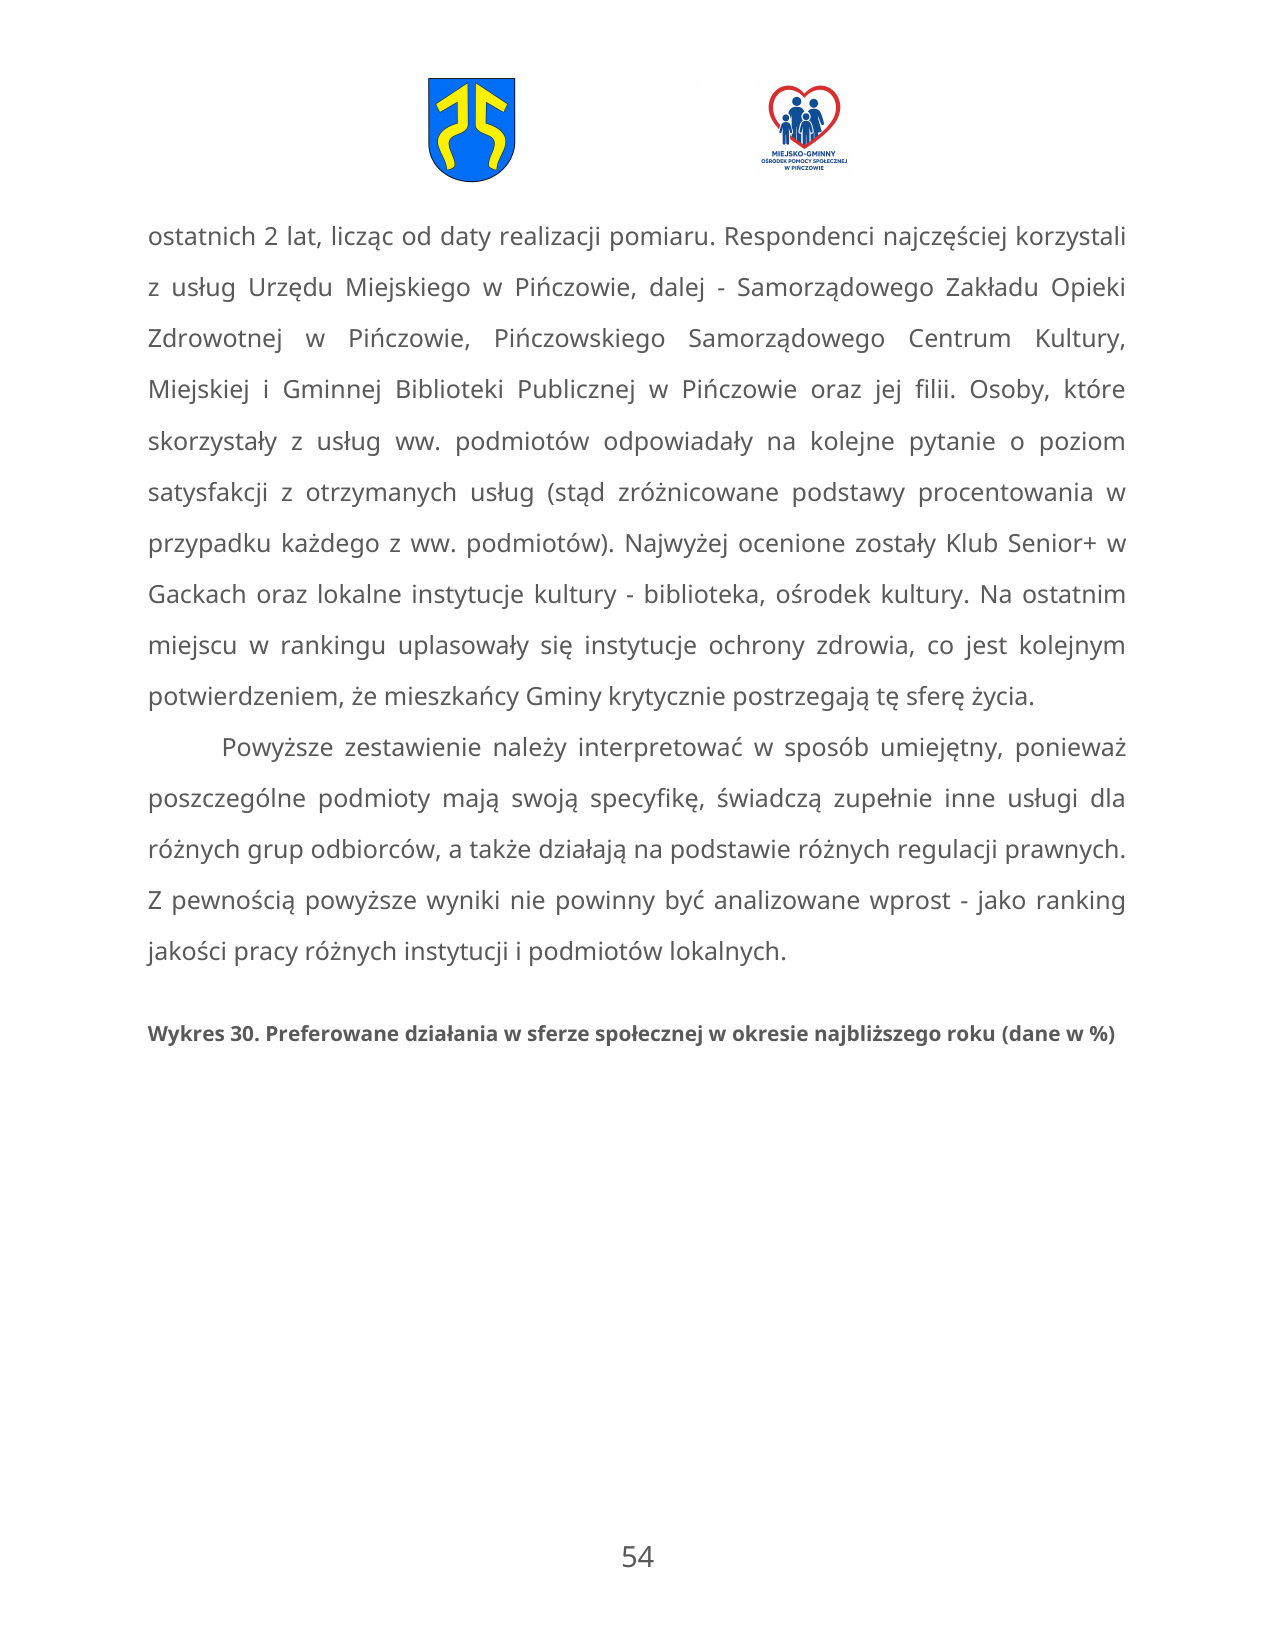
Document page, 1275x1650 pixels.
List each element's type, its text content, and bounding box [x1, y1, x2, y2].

picture [405, 73, 870, 186]
text Wykres 30. Preferowane działania w sferze społecznej w okresie najbliższego roku (dane w %) [148, 1019, 1127, 1047]
text Powyższe zestawienie należy interpretować w sposób umiejętny, ponieważ poszczególne podmioty mają swoją specyfikę, świadczą zupełnie inne usługi dla różnych grup odbiorców, a także działają na podstawie różnych regulacji prawnych. Z pewnością powyższe wyniki nie powinny być analizowane wprost - jako ranking jakości pracy różnych instytucji i podmiotów lokalnych. [148, 729, 1127, 968]
text ostatnich 2 lat, licząc od daty realizacji pomiaru. Respondenci najczęściej korzystali z usług Urzędu Miejskiego w Pińczowie, dalej - Samorządowego Zakładu Opieki Zdrowotnej w Pińczowie, Pińczowskiego Samorządowego Centrum Kultury, Miejskiej i Gminnej Biblioteki Publicznej w Pińczowie oraz jej filii. Osoby, które skorzystały z usług ww. podmiotów odpowiadały na kolejne pytanie o poziom satysfakcji z otrzymanych usług (stąd zróżnicowane podstawy procentowania w przypadku każdego z ww. podmiotów). Najwyżej ocenione zostały Klub Senior+ w Gackach oraz lokalne instytucje kultury - biblioteka, ośrodek kultury. Na ostatnim miejscu w rankingu uplasowały się instytucje ochrony zdrowia, co jest kolejnym potwierdzeniem, że mieszkańcy Gminy krytycznie postrzegają tę sferę życia. [148, 219, 1127, 712]
